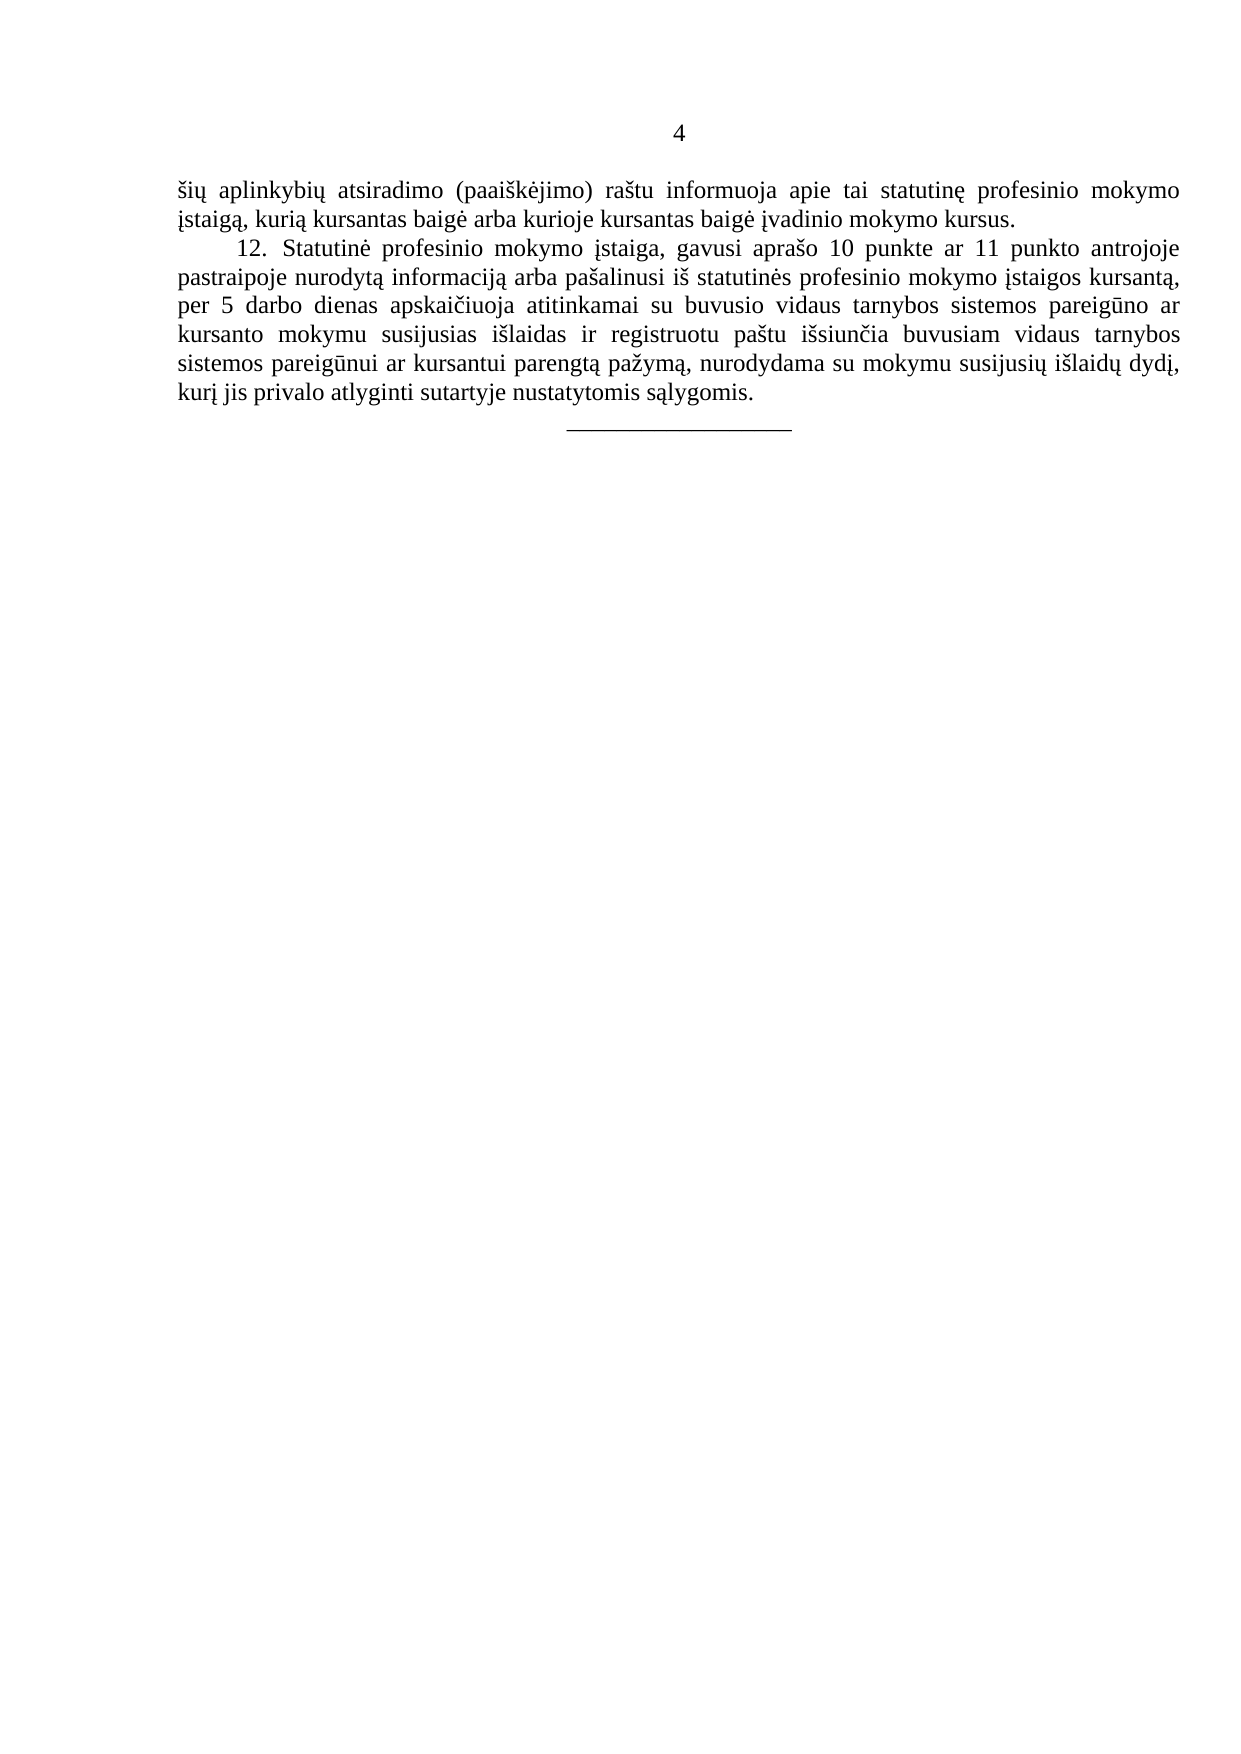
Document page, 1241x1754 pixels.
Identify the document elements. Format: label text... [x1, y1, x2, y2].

text 12. Statutinė profesinio mokymo įstaiga, gavusi aprašo 10 punkte ar 11 punkto antrojoje pastraipoje nurodytą informaciją arba pašalinusi iš statutinės profesinio mokymo įstaigos kursantą, per 5 darbo dienas apskaičiuoja atitinkamai su buvusio vidaus tarnybos sistemos pareigūno ar kursanto mokymu susijusias išlaidas ir registruotu paštu išsiunčia buvusiam vidaus tarnybos sistemos pareigūnui ar kursantui parengtą pažymą, nurodydama su mokymu susijusių išlaidų dydį, kurį jis privalo atlyginti sutartyje nustatytomis sąlygomis. [177, 233, 1181, 406]
text __________________ [177, 406, 1181, 434]
text šių aplinkybių atsiradimo (paaiškėjimo) raštu informuoja apie tai statutinę profesinio mokymo įstaigą, kurią kursantas baigė arba kurioje kursantas baigė įvadinio mokymo kursus. [177, 176, 1181, 233]
